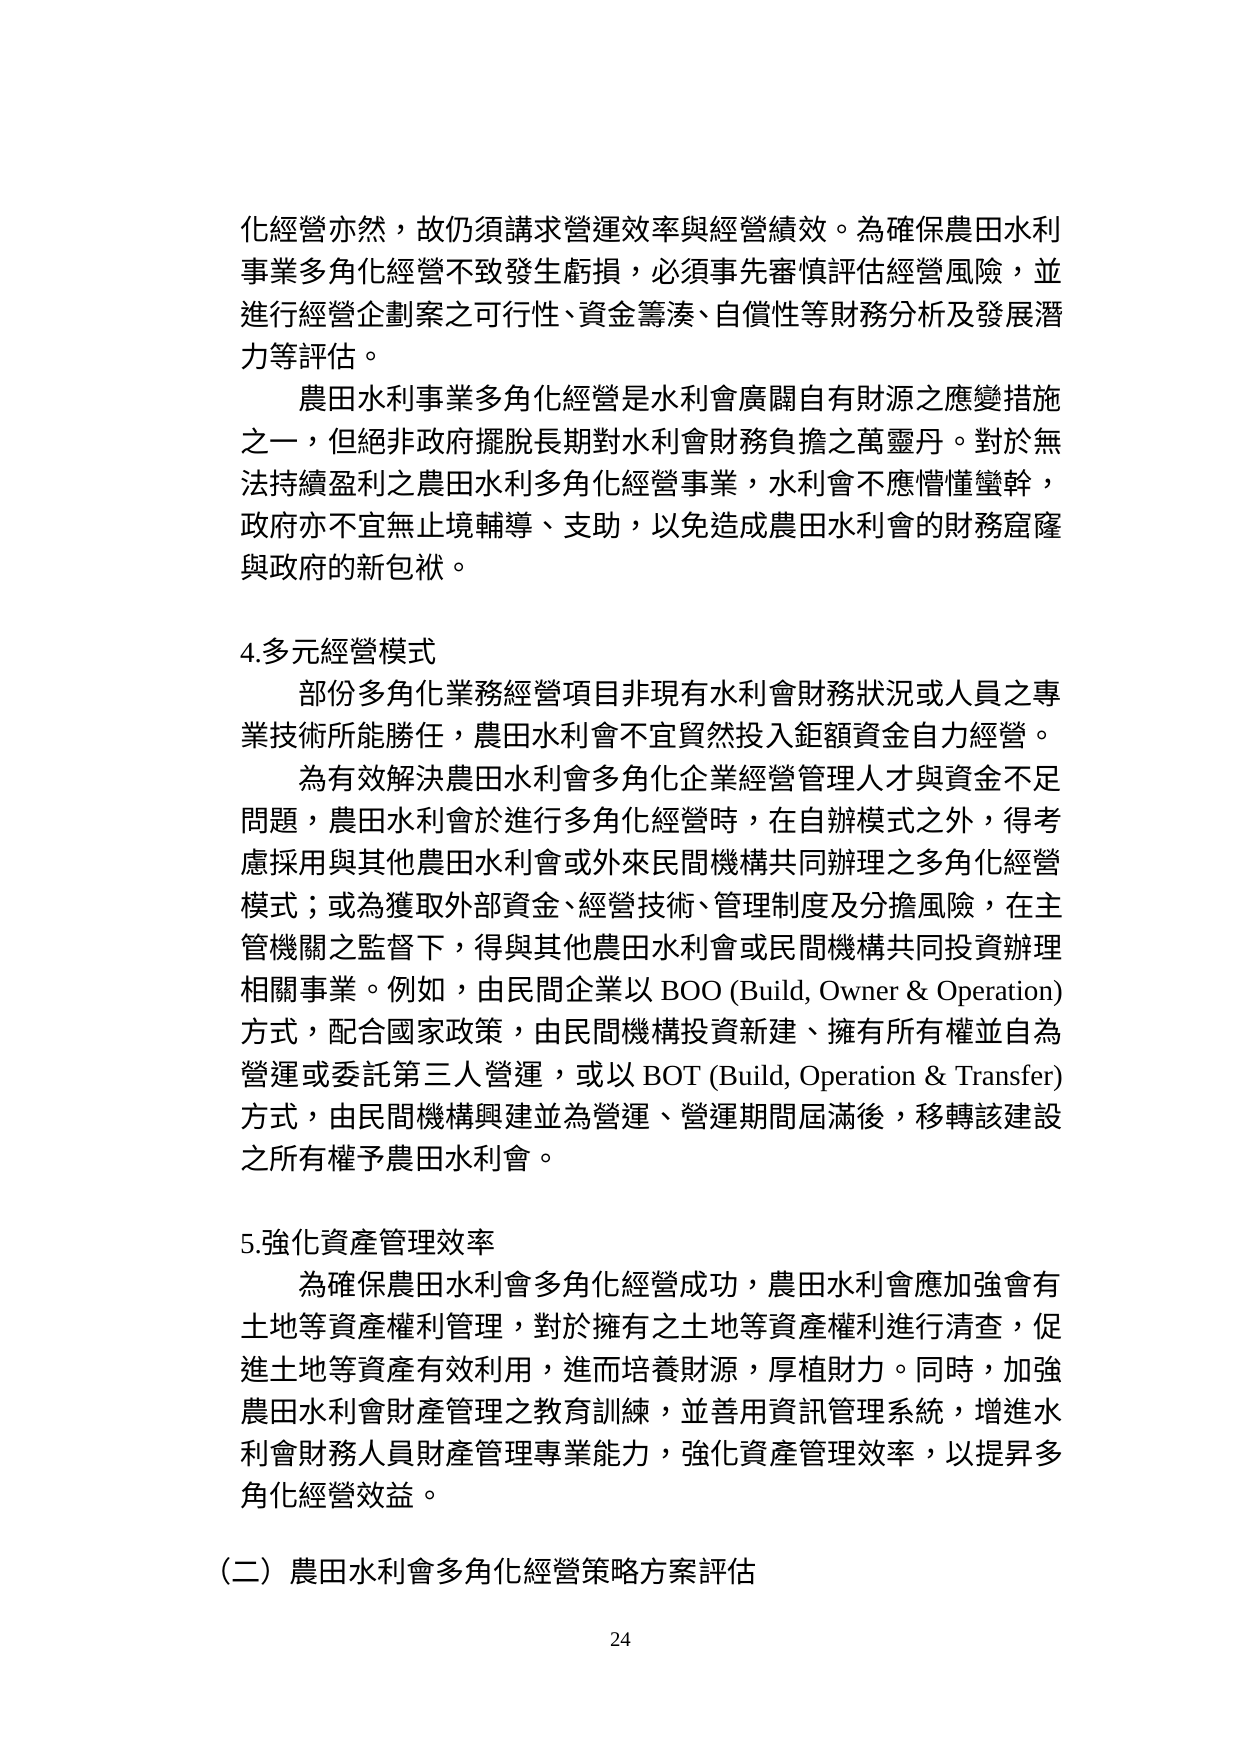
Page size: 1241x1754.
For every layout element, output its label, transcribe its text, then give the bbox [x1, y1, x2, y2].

text 農田水利事業多角化經營是水利會廣闢自有財源之應變措施之一，但絕非政府擺脫長期對水利會財務負擔之萬靈丹。對於無法持續盈利之農田水利多角化經營事業，水利會不應懵懂蠻幹，政府亦不宜無止境輔導、支助，以免造成農田水利會的財務窟窿與政府的新包袱。 [240, 376, 1063, 587]
text 為有效解決農田水利會多角化企業經營管理人才與資金不足問題，農田水利會於進行多角化經營時，在自辦模式之外，得考慮採用與其他農田水利會或外來民間機構共同辦理之多角化經營模式；或為獲取外部資金、經營技術、管理制度及分擔風險，在主管機關之監督下，得與其他農田水利會或民間機構共同投資辦理相關事業。例如，由民間企業以BOO (Build, Owner & Operation)方式，配合國家政策，由民間機構投資新建、擁有所有權並自為營運或委託第三人營運，或以BOT (Build, Operation & Transfer)方式，由民間機構興建並為營運、營運期間屆滿後，移轉該建設之所有權予農田水利會。 [240, 755, 1063, 1178]
text 4.多元經營模式 [240, 629, 1063, 671]
text 為確保農田水利會多角化經營成功，農田水利會應加強會有土地等資產權利管理，對於擁有之土地等資產權利進行清查，促進土地等資產有效利用，進而培養財源，厚植財力。同時，加強農田水利會財產管理之教育訓練，並善用資訊管理系統，增進水利會財務人員財產管理專業能力，強化資產管理效率，以提昇多角化經營效益。 [240, 1262, 1063, 1515]
text 部份多角化業務經營項目非現有水利會財務狀況或人員之專業技術所能勝任，農田水利會不宜貿然投入鉅額資金自力經營。 [240, 671, 1063, 755]
text 化經營亦然，故仍須講求營運效率與經營績效。為確保農田水利事業多角化經營不致發生虧損，必須事先審慎評估經營風險，並進行經營企劃案之可行性、資金籌湊、自償性等財務分析及發展潛力等評估。 [240, 207, 1063, 376]
text 5.強化資產管理效率 [240, 1220, 1063, 1262]
text （二）農田水利會多角化經營策略方案評估 [202, 1549, 1063, 1591]
